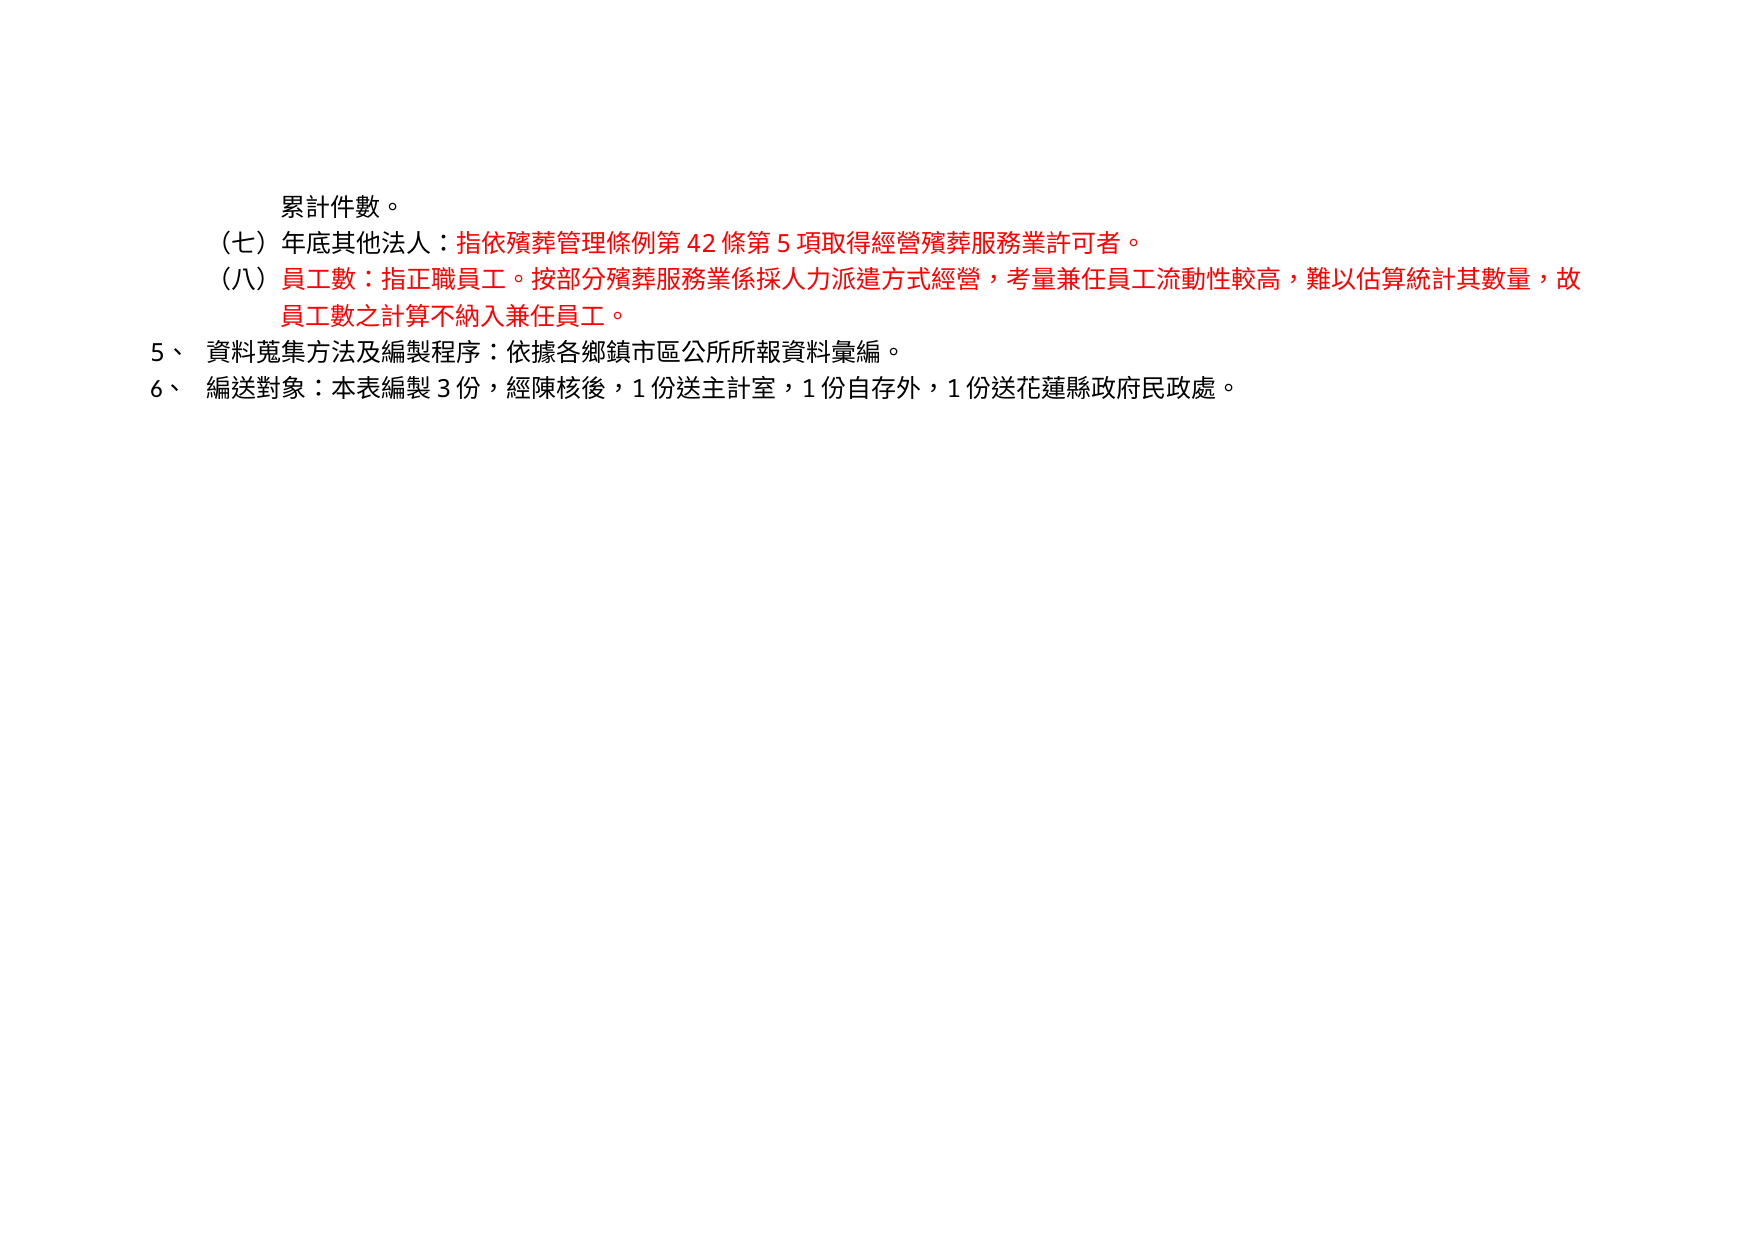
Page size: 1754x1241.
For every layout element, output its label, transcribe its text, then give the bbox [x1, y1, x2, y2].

list 編送對象：本表編製3份，經陳核後，1份送主計室，1份自存外，1份送花蓮縣政府民政處。 [150, 369, 1604, 405]
list 資料蒐集方法及編製程序：依據各鄉鎮市區公所所報資料彙編。 [150, 332, 1604, 369]
text （七）年底其他法人：指依殯葬管理條例第42條第5項取得經營殯葬服務業許可者。 [206, 224, 1604, 260]
text 累計件數。 [206, 187, 1604, 224]
text （八）員工數：指正職員工。按部分殯葬服務業係採人力派遣方式經營，考量兼任員工流動性較高，難以估算統計其數量，故員工數之計算不納入兼任員工。 [206, 260, 1604, 332]
